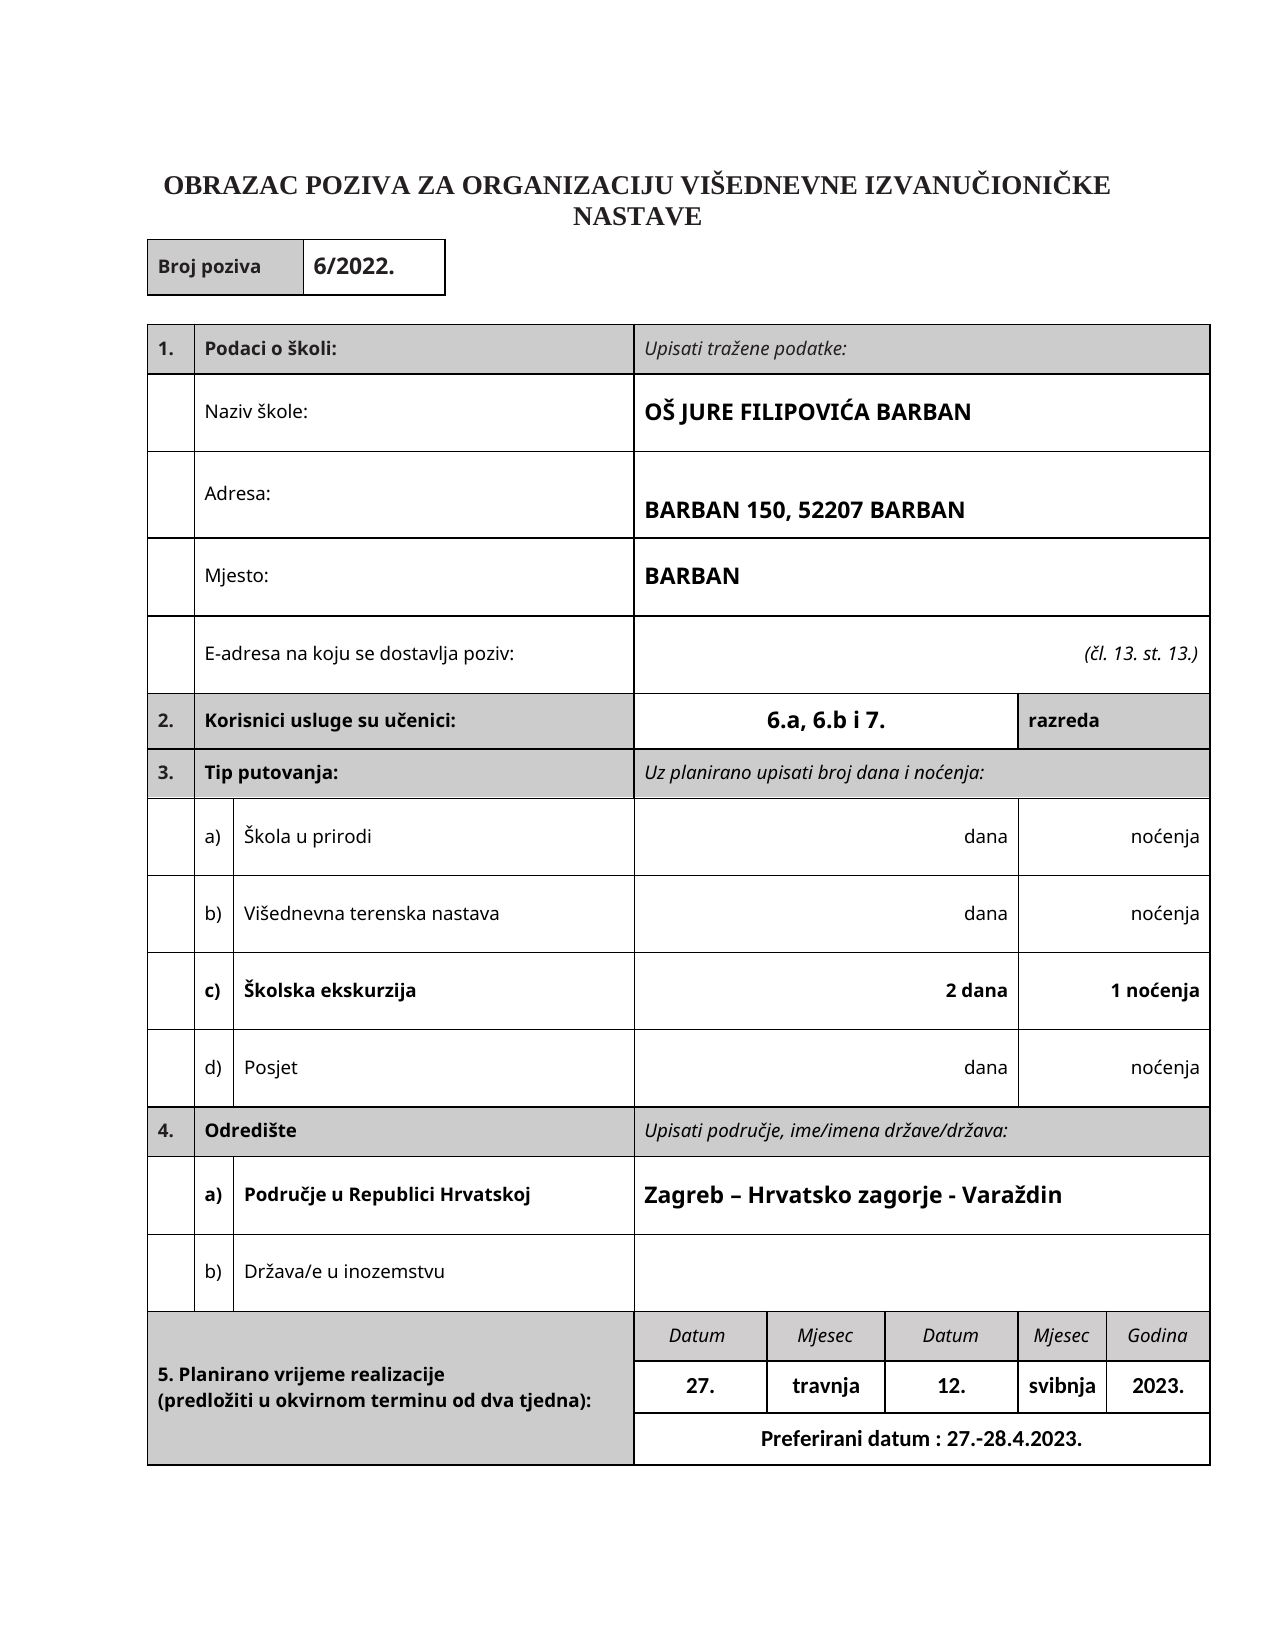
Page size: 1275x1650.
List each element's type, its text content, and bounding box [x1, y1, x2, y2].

table_cell Područje u Republici Hrvatskoj [234, 1157, 634, 1233]
table_cell Mjesec [1019, 1312, 1106, 1360]
table_header 1. [148, 325, 194, 373]
table_cell E-adresa na koju se dostavlja poziv: [195, 617, 633, 692]
table_cell a) [195, 1157, 233, 1233]
table_cell Tip putovanja: [195, 750, 633, 797]
table_cell Datum [635, 1312, 766, 1360]
table_cell Odredište [195, 1108, 634, 1156]
table_cell BARBAN 150, 52207 BARBAN [635, 452, 1209, 537]
table_cell [148, 1030, 194, 1106]
table_cell c) [195, 953, 233, 1029]
table_cell dana [635, 876, 1018, 952]
table_cell Mjesto: [195, 539, 633, 615]
table_cell Višednevna terenska nastava [234, 876, 634, 952]
table_cell noćenja [1019, 876, 1209, 952]
table_cell 5. Planirano vrijeme realizacije (predložiti u okvirnom terminu od dva tjedna): [148, 1312, 633, 1464]
table_cell d) [195, 1030, 233, 1106]
table_header Podaci o školi: [195, 325, 633, 373]
table_cell BARBAN [635, 539, 1209, 615]
table_cell a) [195, 799, 233, 875]
text OBRAZAC POZIVA ZA ORGANIZACIJU VIŠEDNEVNE IZVANUČIONIČKE NASTAVE [148, 169, 1127, 231]
table_cell [148, 1235, 194, 1311]
table_cell Naziv škole: [195, 375, 633, 451]
table_cell 1 noćenja [1019, 953, 1209, 1029]
table_cell Škola u prirodi [234, 799, 634, 875]
table_cell 12. [886, 1362, 1017, 1412]
table_cell 2023. [1107, 1362, 1209, 1412]
table_cell 6.a, 6.b i 7. [635, 694, 1017, 748]
table_cell (čl. 13. st. 13.) [635, 617, 1209, 692]
table_cell 3. [148, 750, 194, 797]
table_cell [148, 876, 194, 952]
table_cell 2 dana [635, 953, 1018, 1029]
table_cell [148, 539, 194, 615]
table_cell [148, 1157, 194, 1233]
table_cell Upisati područje, ime/imena države/država: [635, 1108, 1209, 1156]
table_header Broj poziva [148, 240, 303, 294]
table_cell OŠ JURE FILIPOVIĆA BARBAN [635, 375, 1209, 451]
table_header Upisati tražene podatke: [635, 325, 1209, 373]
table_cell [148, 375, 194, 451]
table_cell Preferirani datum : 27.-28.4.2023. [635, 1414, 1209, 1464]
table_cell travnja [768, 1362, 884, 1412]
table_cell razreda [1019, 694, 1209, 748]
table_cell Godina [1107, 1312, 1209, 1360]
table_cell b) [195, 1235, 233, 1311]
table_cell [148, 617, 194, 692]
table_cell Država/e u inozemstvu [234, 1235, 634, 1311]
table_cell 4. [148, 1108, 194, 1156]
table_cell Korisnici usluge su učenici: [195, 694, 633, 748]
table_cell [148, 953, 194, 1029]
table_cell Mjesec [768, 1312, 884, 1360]
table_cell [148, 799, 194, 875]
table_cell dana [635, 1030, 1018, 1106]
table_cell [635, 1235, 1209, 1311]
table_cell svibnja [1019, 1362, 1106, 1412]
table_cell Datum [886, 1312, 1017, 1360]
table_cell Adresa: [195, 452, 633, 537]
table_cell [148, 452, 194, 537]
table_cell Uz planirano upisati broj dana i noćenja: [635, 750, 1209, 797]
table_cell b) [195, 876, 233, 952]
table_cell Školska ekskurzija [234, 953, 634, 1029]
table_cell dana [635, 799, 1018, 875]
table_header 6/2022. [304, 240, 444, 294]
table_cell 2. [148, 694, 194, 748]
table_cell Posjet [234, 1030, 634, 1106]
table_cell 27. [635, 1362, 766, 1412]
table_cell Zagreb – Hrvatsko zagorje - Varaždin [635, 1157, 1209, 1233]
table_cell noćenja [1019, 1030, 1209, 1106]
table_cell noćenja [1019, 799, 1209, 875]
